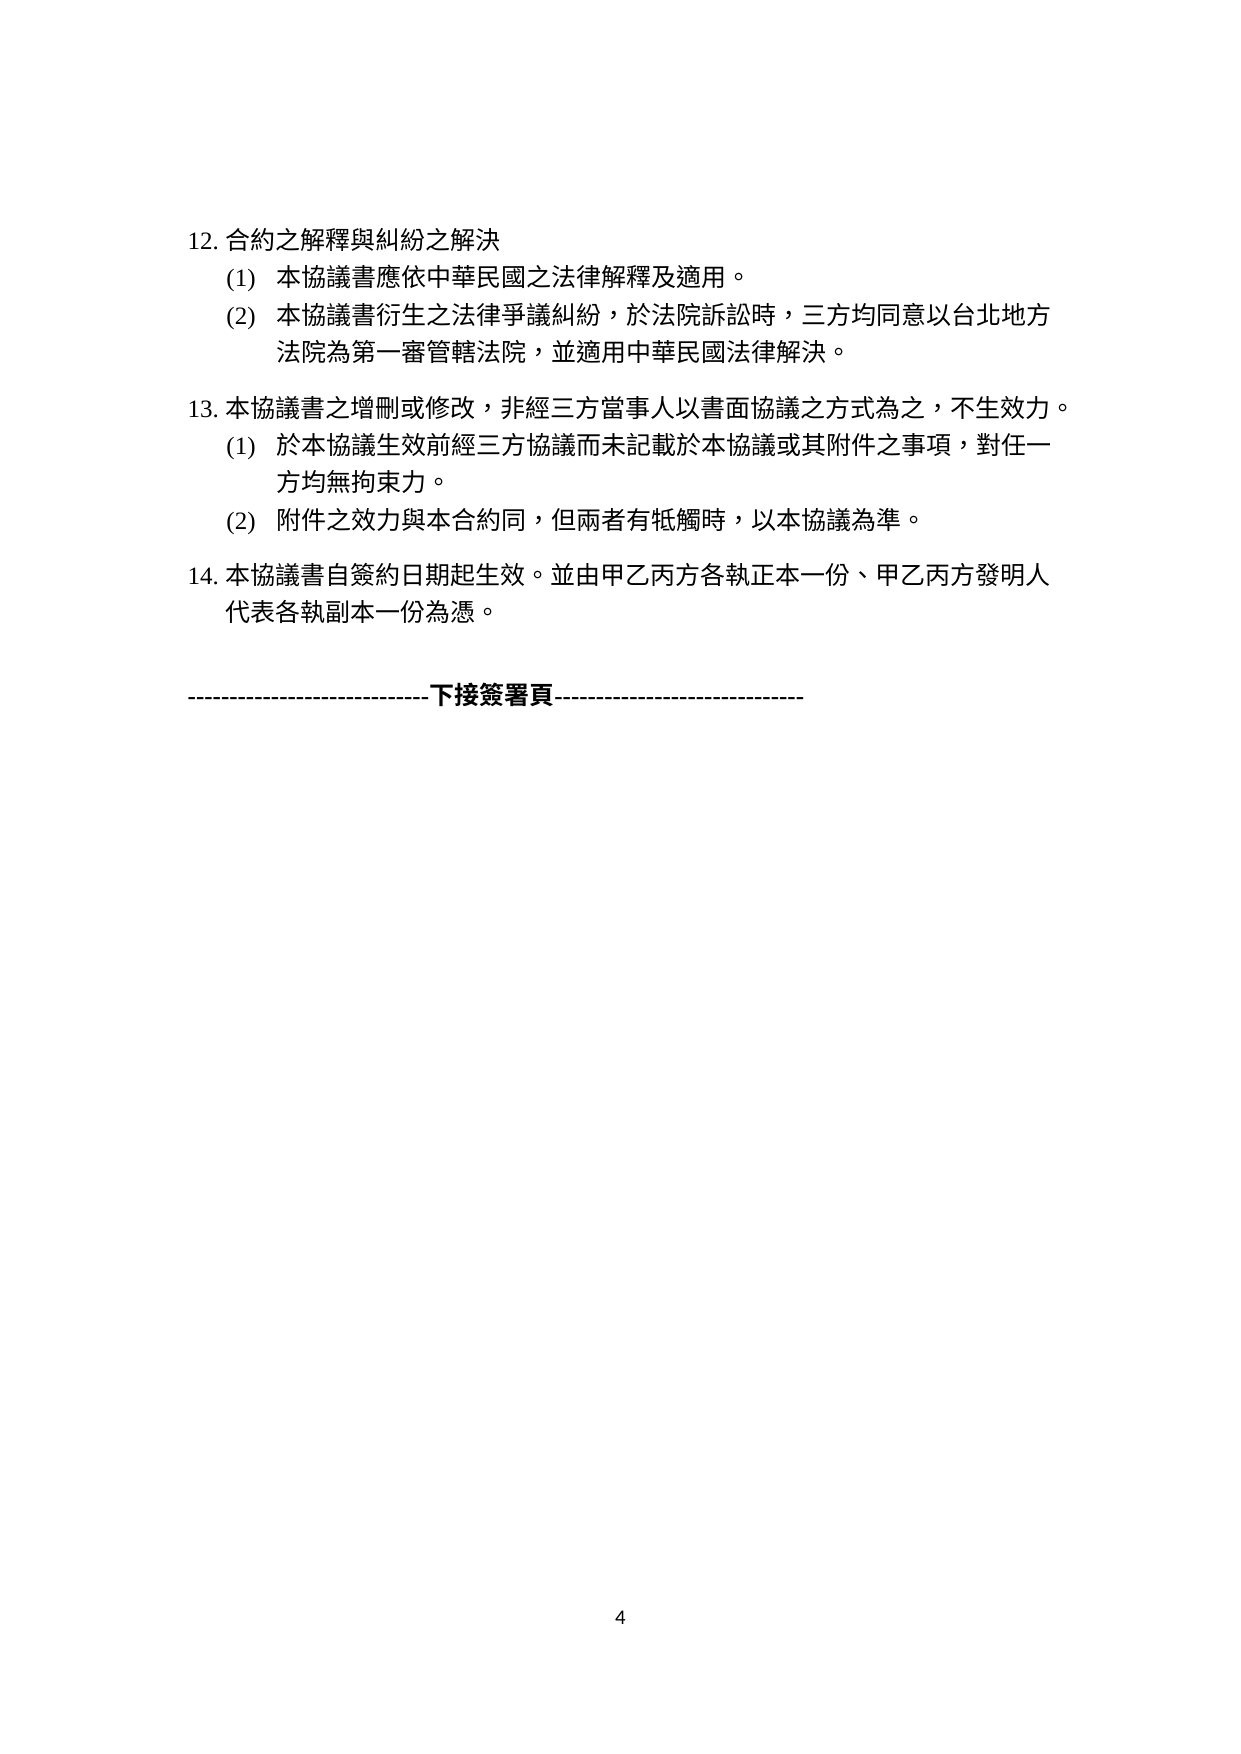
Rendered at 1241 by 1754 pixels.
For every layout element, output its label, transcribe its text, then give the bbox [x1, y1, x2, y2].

list 本協議書衍生之法律爭議糾紛，於法院訴訟時，三方均同意以台北地方法院為第一審管轄法院，並適用中華民國法律解決。 [226, 294, 1053, 369]
text -----------------------------下接簽署頁------------------------------ [187, 675, 1053, 712]
list 本協議書自簽約日期起生效。並由甲乙丙方各執正本一份、甲乙丙方發明人代表各執副本一份為憑。 [187, 556, 1053, 628]
list 於本協議生效前經三方協議而未記載於本協議或其附件之事項，對任一方均無拘束力。 [226, 424, 1053, 499]
list 附件之效力與本合約同，但兩者有牴觸時，以本協議為準。 [226, 499, 1053, 537]
list 本協議書應依中華民國之法律解釋及適用。 [226, 257, 1053, 294]
list 合約之解釋與糾紛之解決 [187, 221, 1053, 257]
list 本協議書之增刪或修改，非經三方當事人以書面協議之方式為之，不生效力。 [187, 388, 1053, 424]
